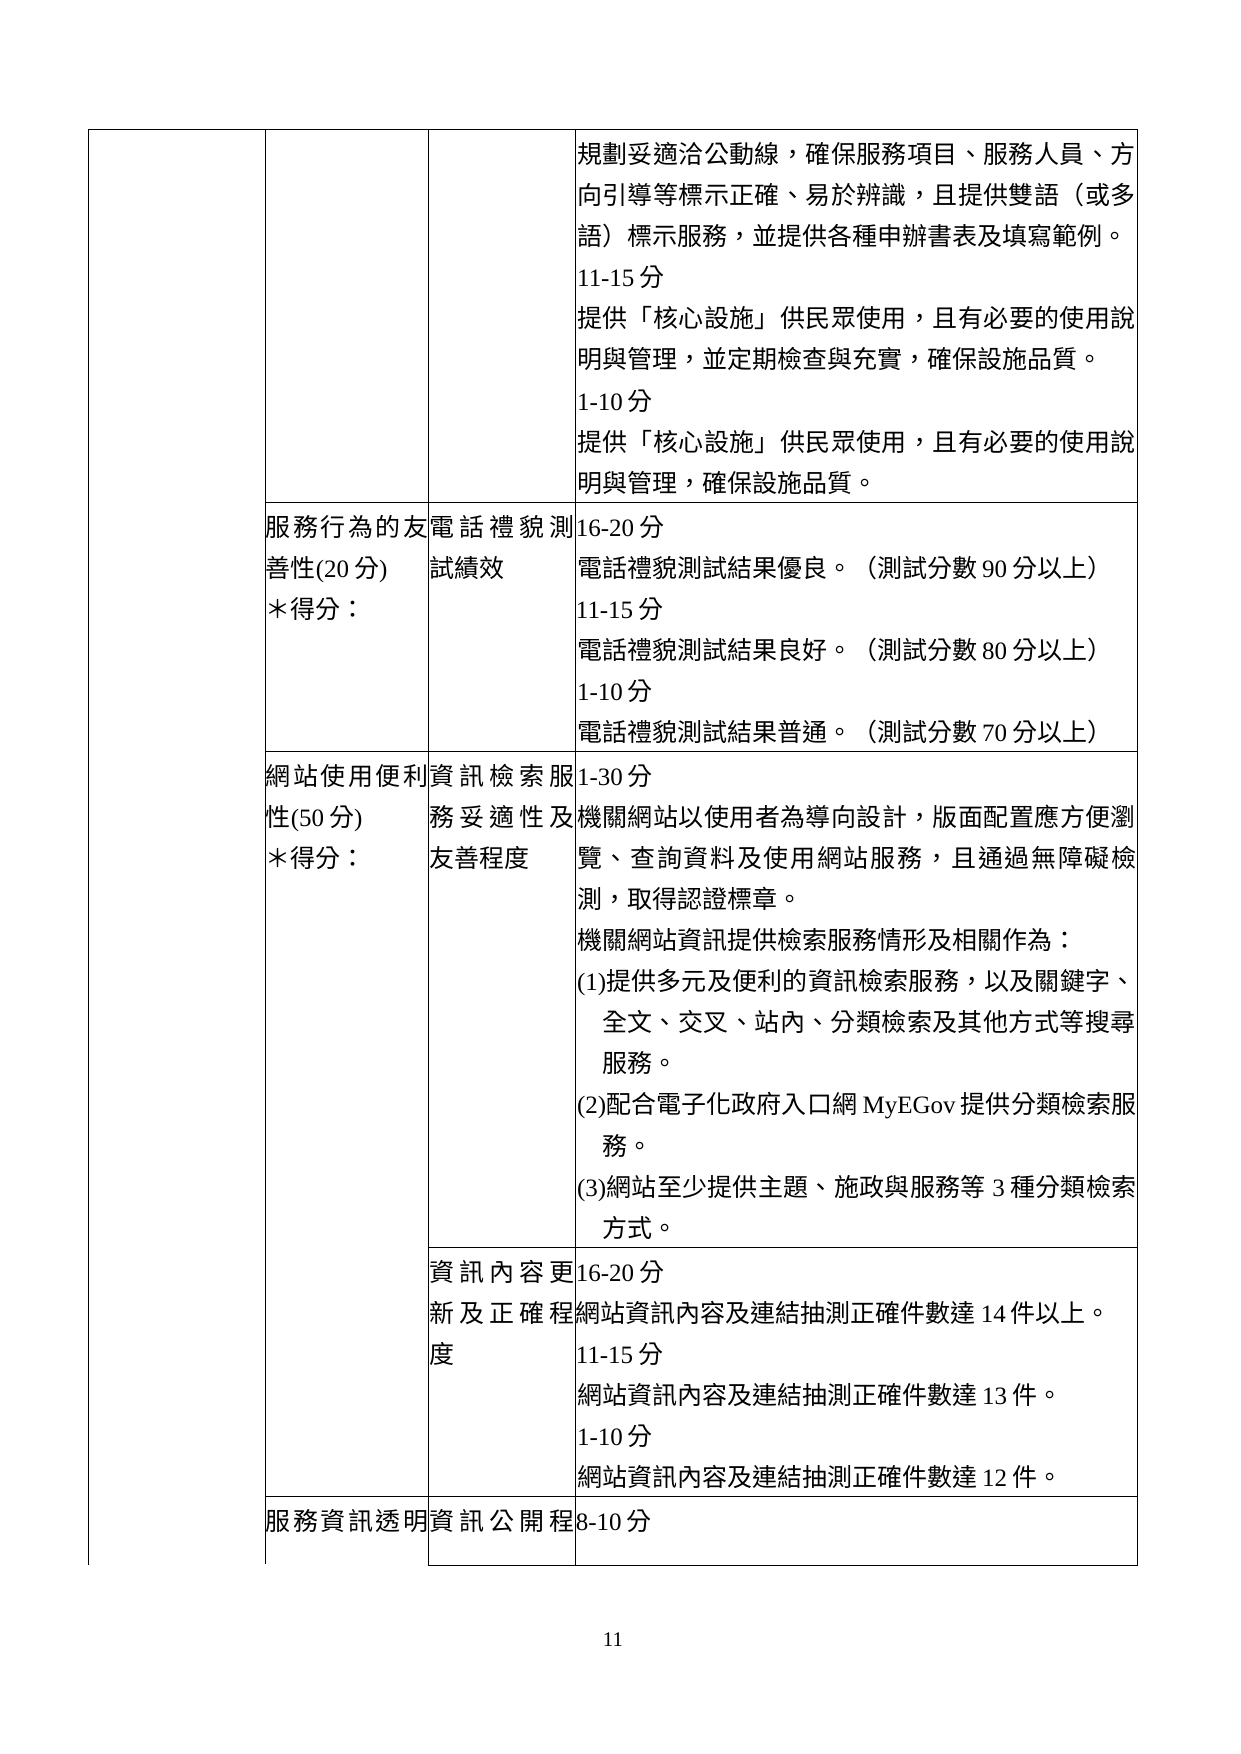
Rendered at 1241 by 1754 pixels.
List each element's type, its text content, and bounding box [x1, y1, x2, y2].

table_cell 16-20分 網站資訊內容及連結抽測正確件數達14件以上。 11-15分 網站資訊內容及連結抽測正確件數達13件。 1-10分 網站資訊內容及連結抽測正確件數達12件。 [576, 1248, 1137, 1496]
table_cell 服務資訊透明度(60分) ＊得分： [266, 1497, 428, 1564]
table_cell 16-20分 電話禮貌測試結果優良。（測試分數90分以上） 11-15分 電話禮貌測試結果良好。（測試分數80分以上） 1-10分 電話禮貌測試結果普通。（測試分數70分以上） [576, 503, 1137, 751]
table_cell [89, 130, 265, 502]
table_cell 1-30分 機關網站以使用者為導向設計，版面配置應方便瀏覽、查詢資料及使用網站服務，且通過無障礙檢測，取得認證標章。 機關網站資訊提供檢索服務情形及相關作為： (1)提供多元及便利的資訊檢索服務，以及關鍵字、全文、交叉、站內、分類檢索及其他方式等搜尋服務。 (2)配合電子化政府入口網MyEGov提供分類檢索服務。 (3)網站至少提供主題、施政與服務等3種分類檢索方式。 [576, 752, 1137, 1247]
table_cell 網站使用便利性(50分) ＊得分： [266, 752, 428, 1496]
table_cell 資訊內容更新及正確程度 [429, 1248, 575, 1496]
table_cell 資訊公開程度 [429, 1497, 575, 1564]
table_cell [89, 502, 265, 1564]
table_cell [429, 130, 575, 502]
table_cell 資訊檢索服務妥適性及友善程度 [429, 752, 575, 1247]
table_cell 電話禮貌測試績效 [429, 503, 575, 751]
table_cell 服務行為的友善性(20分) ＊得分： [266, 503, 428, 751]
table_cell [266, 130, 428, 502]
table_cell 規劃妥適洽公動線，確保服務項目、服務人員、方向引導等標示正確、易於辨識，且提供雙語（或多語）標示服務，並提供各種申辦書表及填寫範例。 11-15分 提供「核心設施」供民眾使用，且有必要的使用說明與管理，並定期檢查與充實，確保設施品質。 1-10分 提供「核心設施」供民眾使用，且有必要的使用說明與管理，確保設施品質。 [576, 130, 1137, 502]
table_cell 8-10分 主動於服務場所或機關網站公布服務相關資訊供民眾查詢運用，如服務項目、業務承辦資訊、相關法規、申辦業務標準作業流程、應備表件、書表範例等。 5-7分 提供承辦單位及電話，且於服務場所及機關網站公布標準處理流程。 1-4分 提供承辦單位及電話。 [576, 1497, 1137, 1564]
